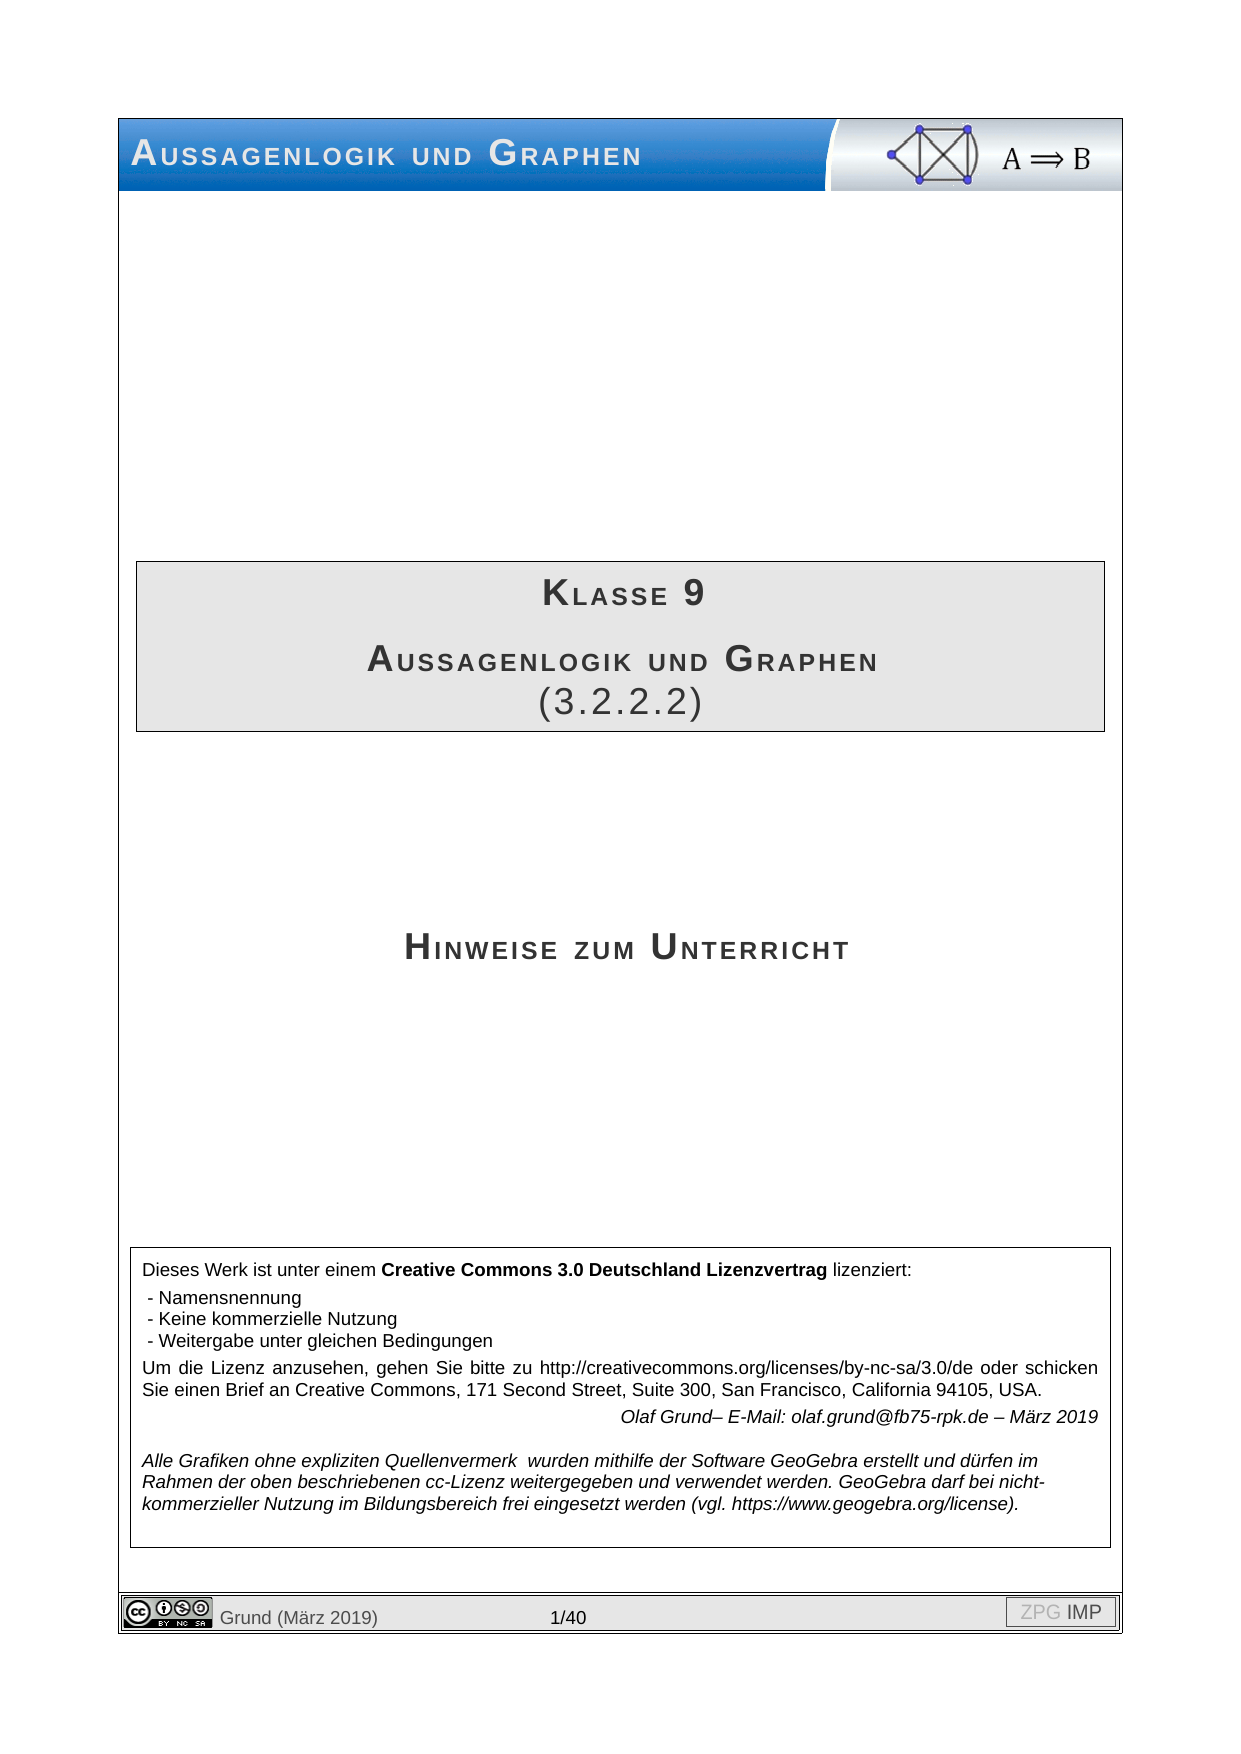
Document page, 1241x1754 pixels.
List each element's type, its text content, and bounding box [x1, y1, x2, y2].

picture [119, 119, 1122, 191]
picture [123, 1597, 213, 1628]
text Klasse 9 [137, 562, 1104, 613]
text Aussagenlogik und Graphen (3.2.2.2) [137, 627, 1104, 731]
text Hinweise zum Unterricht [124, 924, 1122, 967]
